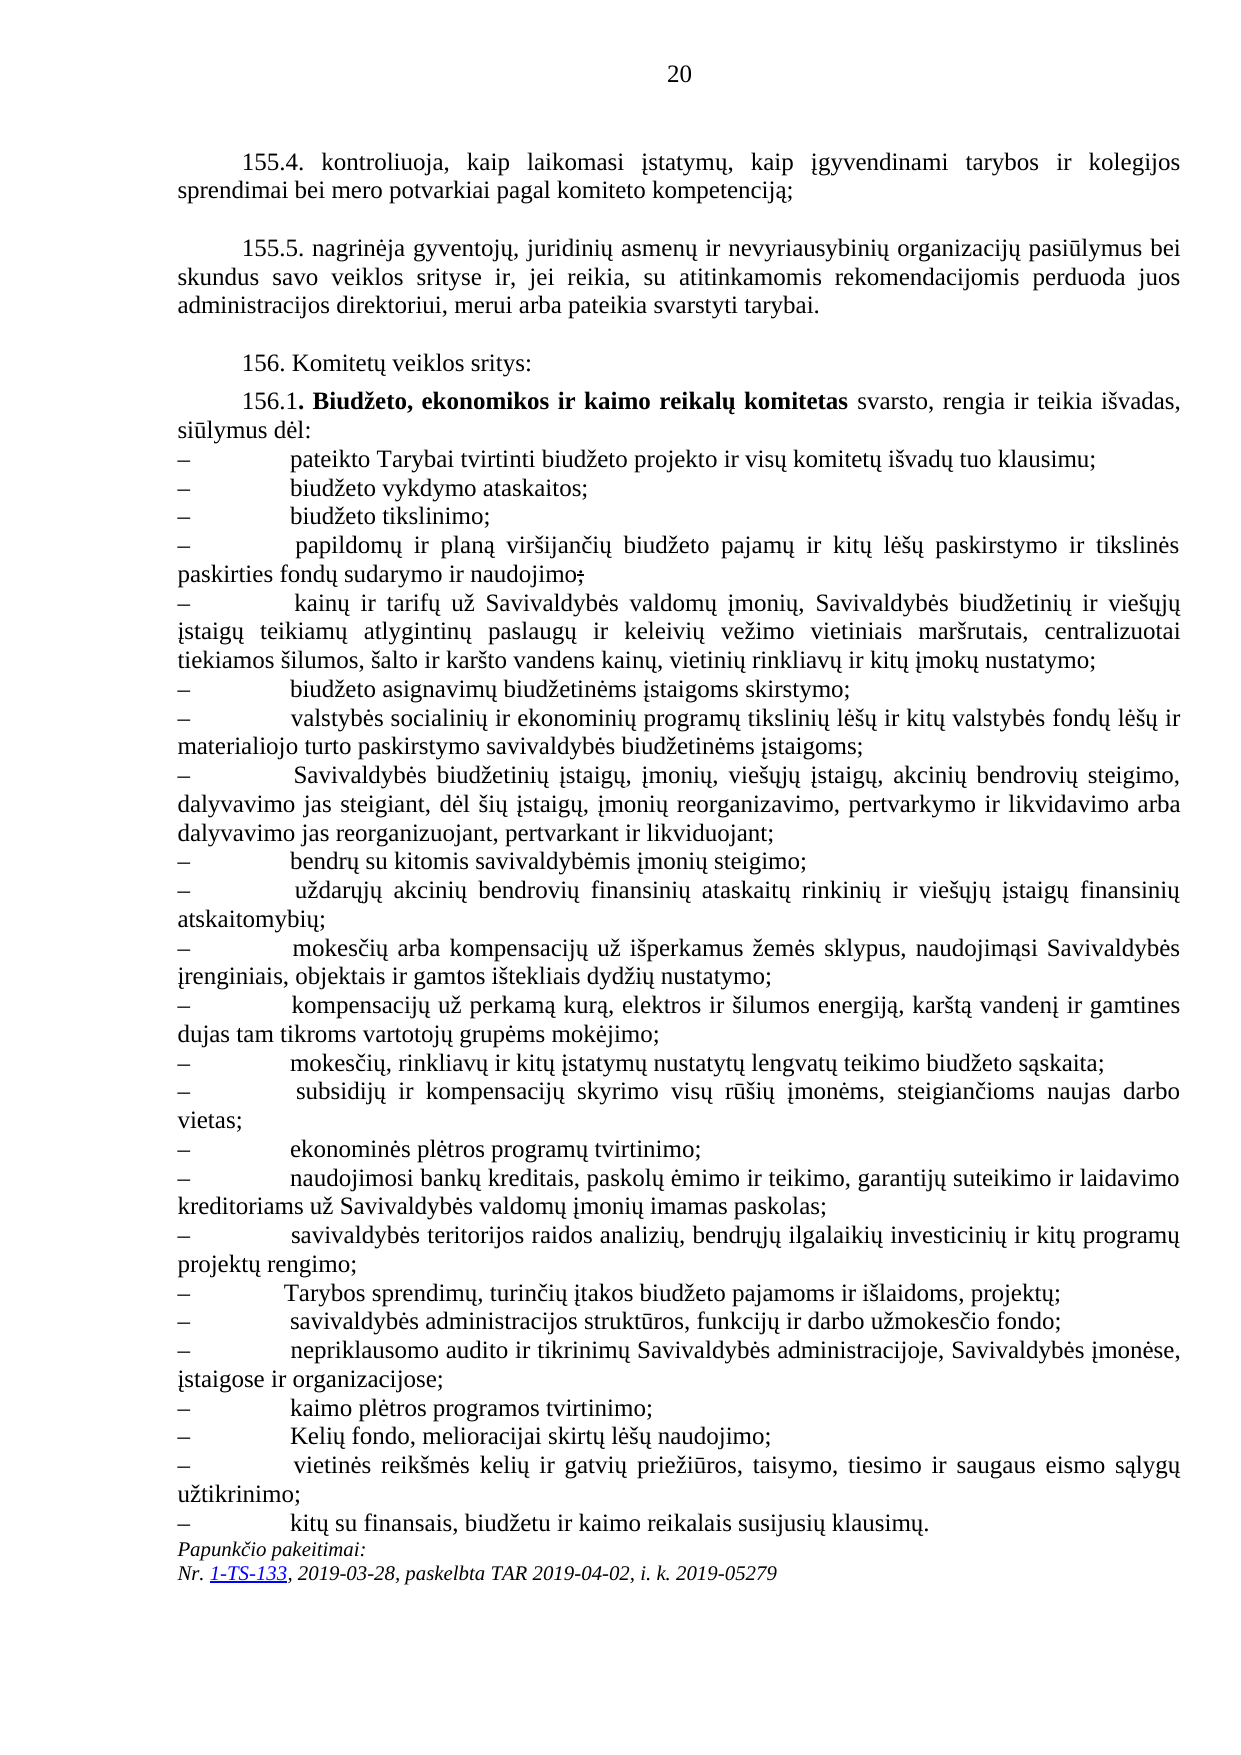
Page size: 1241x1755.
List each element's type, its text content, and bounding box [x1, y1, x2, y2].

text – papildomų ir planą viršijančių biudžeto pajamų ir kitų lėšų paskirstymo ir tikslinės paskirties fondų sudarymo ir naudojimo; [177, 530, 1181, 588]
text – savivaldybės teritorijos raidos analizių, bendrųjų ilgalaikių investicinių ir kitų programų projektų rengimo; [177, 1220, 1181, 1278]
text – valstybės socialinių ir ekonominių programų tikslinių lėšų ir kitų valstybės fondų lėšų ir materialiojo turto paskirstymo savivaldybės biudžetinėms įstaigoms; [177, 703, 1181, 760]
text – Kelių fondo, melioracijai skirtų lėšų naudojimo; [177, 1421, 1181, 1450]
text Nr. 1-TS-133, 2019-03-28, paskelbta TAR 2019-04-02, i. k. 2019-05279 [177, 1561, 1181, 1584]
text – biudžeto tikslinimo; [177, 501, 1181, 530]
text Papunkčio pakeitimai: [177, 1536, 1181, 1561]
text – pateikto Tarybai tvirtinti biudžeto projekto ir visų komitetų išvadų tuo klausimu; [177, 444, 1181, 473]
text – naudojimosi bankų kreditais, paskolų ėmimo ir teikimo, garantijų suteikimo ir laidavimo kreditoriams už Savivaldybės valdomų įmonių imamas paskolas; [177, 1163, 1181, 1220]
text – bendrų su kitomis savivaldybėmis įmonių steigimo; [177, 846, 1181, 875]
text – kitų su finansais, biudžetu ir kaimo reikalais susijusių klausimų. [177, 1508, 1181, 1536]
text – biudžeto vykdymo ataskaitos; [177, 473, 1181, 501]
text – vietinės reikšmės kelių ir gatvių priežiūros, taisymo, tiesimo ir saugaus eismo sąlygų užtikrinimo; [177, 1450, 1181, 1508]
text 155.4. kontroliuoja, kaip laikomasi įstatymų, kaip įgyvendinami tarybos ir kolegijos sprendimai bei mero potvarkiai pagal komiteto kompetenciją; [177, 147, 1181, 204]
text – mokesčių, rinkliavų ir kitų įstatymų nustatytų lengvatų teikimo biudžeto sąskaita; [177, 1048, 1181, 1076]
text – mokesčių arba kompensacijų už išperkamus žemės sklypus, naudojimąsi Savivaldybės įrenginiais, objektais ir gamtos ištekliais dydžių nustatymo; [177, 933, 1181, 990]
text 155.5. nagrinėja gyventojų, juridinių asmenų ir nevyriausybinių organizacijų pasiūlymus bei skundus savo veiklos srityse ir, jei reikia, su atitinkamomis rekomendacijomis perduoda juos administracijos direktoriui, merui arba pateikia svarstyti tarybai. [177, 233, 1181, 319]
text – subsidijų ir kompensacijų skyrimo visų rūšių įmonėms, steigiančioms naujas darbo vietas; [177, 1076, 1181, 1134]
text – savivaldybės administracijos struktūros, funkcijų ir darbo užmokesčio fondo; [177, 1306, 1181, 1335]
text 156.1. Biudžeto, ekonomikos ir kaimo reikalų komitetas svarsto, rengia ir teikia išvadas, siūlymus dėl: [177, 386, 1181, 444]
text – ekonominės plėtros programų tvirtinimo; [177, 1134, 1181, 1163]
text – kainų ir tarifų už Savivaldybės valdomų įmonių, Savivaldybės biudžetinių ir viešųjų įstaigų teikiamų atlygintinų paslaugų ir keleivių vežimo vietiniais maršrutais, centralizuotai tiekiamos šilumos, šalto ir karšto vandens kainų, vietinių rinkliavų ir kitų įmokų nustatymo; [177, 588, 1181, 674]
text – Savivaldybės biudžetinių įstaigų, įmonių, viešųjų įstaigų, akcinių bendrovių steigimo, dalyvavimo jas steigiant, dėl šių įstaigų, įmonių reorganizavimo, pertvarkymo ir likvidavimo arba dalyvavimo jas reorganizuojant, pertvarkant ir likviduojant; [177, 760, 1181, 846]
text – biudžeto asignavimų biudžetinėms įstaigoms skirstymo; [177, 674, 1181, 703]
text – Tarybos sprendimų, turinčių įtakos biudžeto pajamoms ir išlaidoms, projektų; [177, 1278, 1181, 1306]
text – uždarųjų akcinių bendrovių finansinių ataskaitų rinkinių ir viešųjų įstaigų finansinių atskaitomybių; [177, 875, 1181, 933]
text – nepriklausomo audito ir tikrinimų Savivaldybės administracijoje, Savivaldybės įmonėse, įstaigose ir organizacijose; [177, 1335, 1181, 1393]
text – kompensacijų už perkamą kurą, elektros ir šilumos energiją, karštą vandenį ir gamtines dujas tam tikroms vartotojų grupėms mokėjimo; [177, 990, 1181, 1048]
text 156. Komitetų veiklos sritys: [177, 348, 1181, 377]
text – kaimo plėtros programos tvirtinimo; [177, 1393, 1181, 1421]
